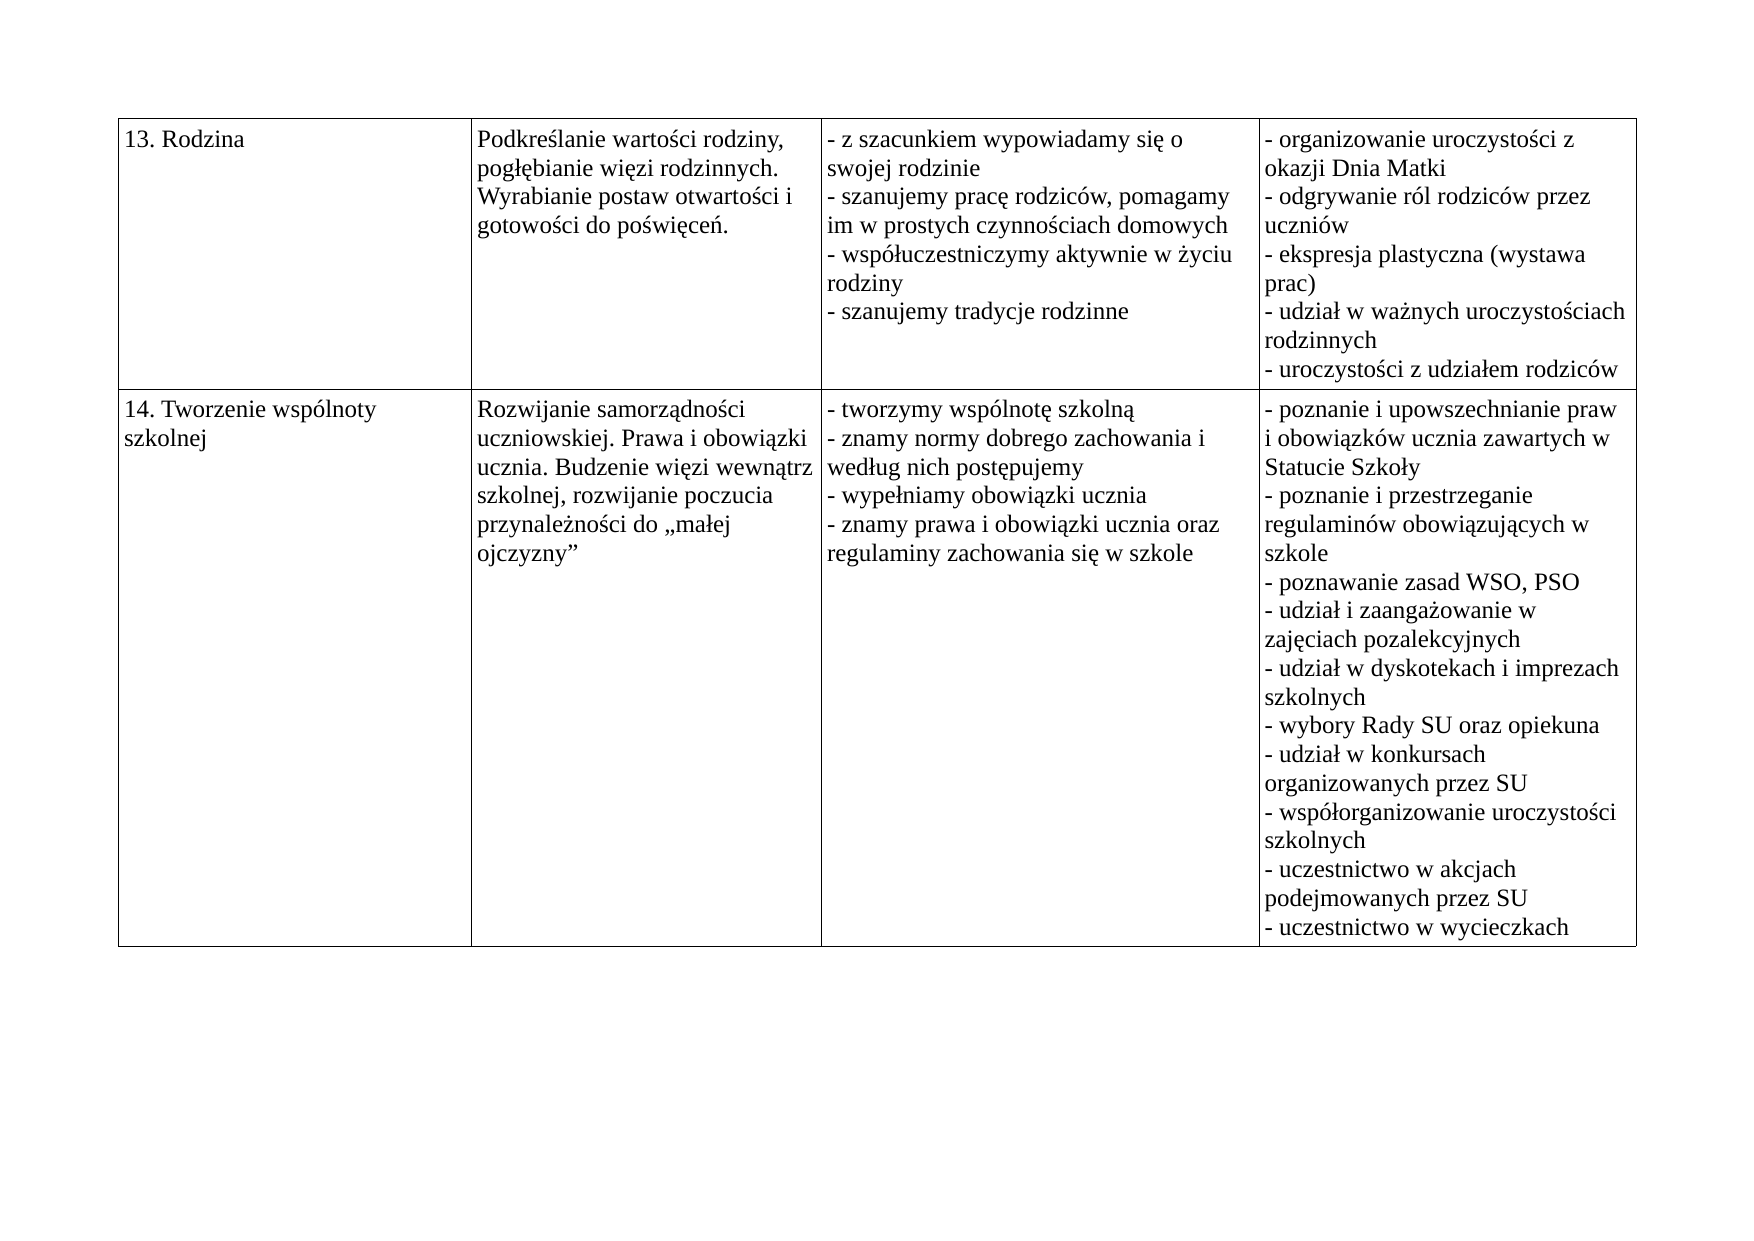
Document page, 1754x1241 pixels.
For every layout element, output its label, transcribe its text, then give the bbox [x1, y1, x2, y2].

table_cell - organizowanie uroczystości z okazji Dnia Matki - odgrywanie ról rodziców przez uczniów - ekspresja plastyczna (wystawa prac) - udział w ważnych uroczystościach rodzinnych - uroczystości z udziałem rodziców [1260, 119, 1636, 388]
table_cell 14. Tworzenie wspólnoty szkolnej [119, 390, 471, 946]
table_cell - z szacunkiem wypowiadamy się o swojej rodzinie - szanujemy pracę rodziców, pomagamy im w prostych czynnościach domowych - współuczestniczymy aktywnie w życiu rodziny - szanujemy tradycje rodzinne [822, 119, 1259, 388]
table_cell - poznanie i upowszechnianie praw i obowiązków ucznia zawartych w Statucie Szkoły - poznanie i przestrzeganie regulaminów obowiązujących w szkole - poznawanie zasad WSO, PSO - udział i zaangażowanie w zajęciach pozalekcyjnych - udział w dyskotekach i imprezach szkolnych - wybory Rady SU oraz opiekuna - udział w konkursach organizowanych przez SU - współorganizowanie uroczystości szkolnych - uczestnictwo w akcjach podejmowanych przez SU - uczestnictwo w wycieczkach [1260, 390, 1636, 946]
table_cell Rozwijanie samorządności uczniowskiej. Prawa i obowiązki ucznia. Budzenie więzi wewnątrz szkolnej, rozwijanie poczucia przynależności do „małej ojczyzny” [472, 390, 821, 946]
table_cell - tworzymy wspólnotę szkolną - znamy normy dobrego zachowania i według nich postępujemy - wypełniamy obowiązki ucznia - znamy prawa i obowiązki ucznia oraz regulaminy zachowania się w szkole [822, 390, 1259, 946]
table_cell 13. Rodzina [119, 119, 471, 388]
table_cell Podkreślanie wartości rodziny, pogłębianie więzi rodzinnych. Wyrabianie postaw otwartości i gotowości do poświęceń. [472, 119, 821, 388]
